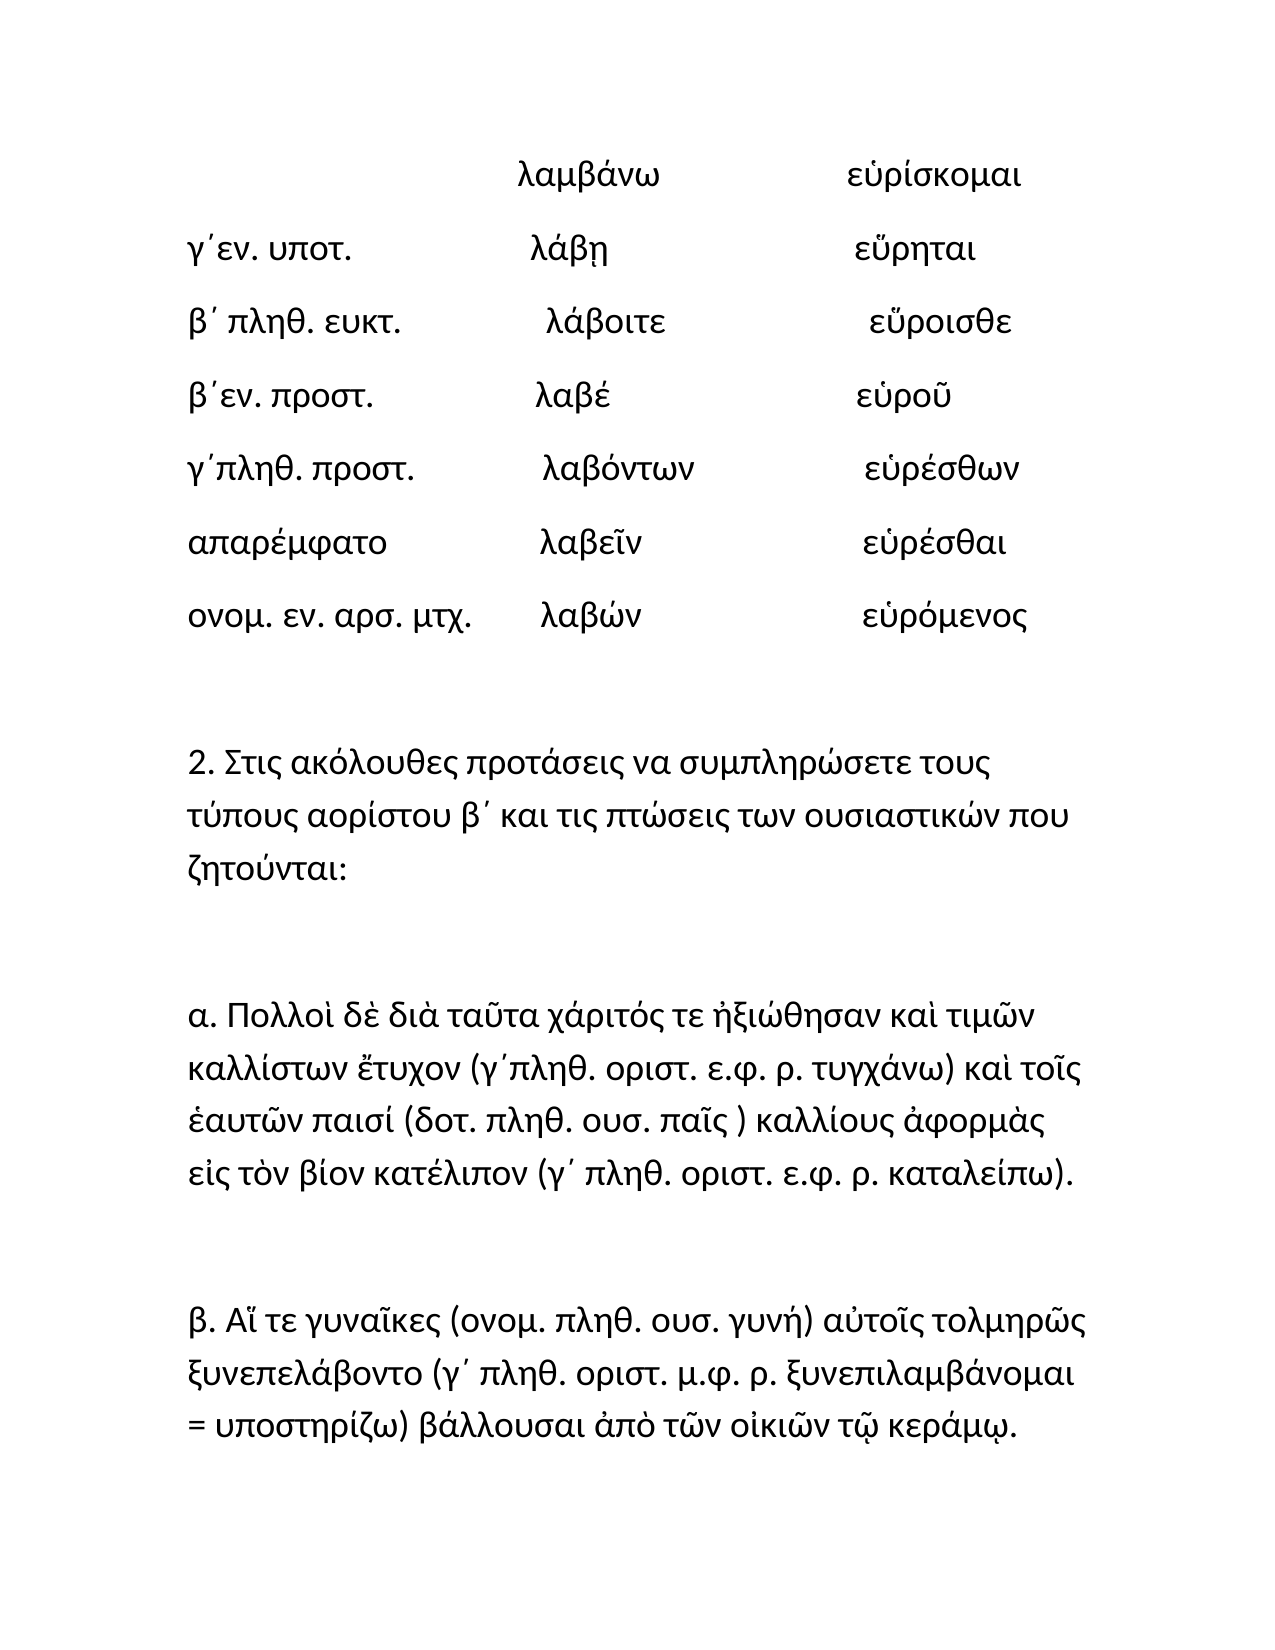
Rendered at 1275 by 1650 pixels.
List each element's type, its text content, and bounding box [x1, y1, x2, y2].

text α. Πολλοὶ δὲ διὰ ταῦτα χάριτός τε ἠξιώθησαν καὶ τιμῶν καλλίστων ἔτυχον (γ΄πληθ. οριστ. ε.φ. ρ. τυγχάνω) καὶ τοῖς ἑαυτῶν παισί (δοτ. πληθ. ουσ. παῖς ) καλλίους ἀφορμὰς εἰς τὸν βίον κατέλιπον (γ΄ πληθ. οριστ. ε.φ. ρ. καταλείπω). [187, 991, 1087, 1195]
text ονομ. εν. αρσ. μτχ. λαβών εὑρόμενος [187, 591, 1087, 637]
text 2. Στις ακόλουθες προτάσεις να συμπληρώσετε τους τύπους αορίστου β΄ και τις πτώσεις των ουσιαστικών που ζητούνται: [187, 738, 1087, 889]
text β΄εν. προστ. λαβέ εὑροῦ [187, 371, 1087, 416]
text απαρέμφατο λαβεῖν εὑρέσθαι [187, 518, 1087, 563]
text λαμβάνω εὑρίσκομαι [187, 150, 1087, 196]
text β. Αἵ τε γυναῖκες (ονομ. πληθ. ουσ. γυνή) αὐτοῖς τολμηρῶς ξυνεπελάβοντο (γ΄ πληθ. οριστ. μ.φ. ρ. ξυνεπιλαμβάνομαι = υποστηρίζω) βάλλουσαι ἀπὸ τῶν οἰκιῶν τῷ κεράμῳ. [187, 1296, 1087, 1447]
text γ΄πληθ. προστ. λαβόντων εὑρέσθων [187, 444, 1087, 490]
text γ΄εν. υποτ. λάβῃ εὕρηται [187, 223, 1087, 269]
text β΄ πληθ. ευκτ. λάβοιτε εὕροισθε [187, 297, 1087, 343]
